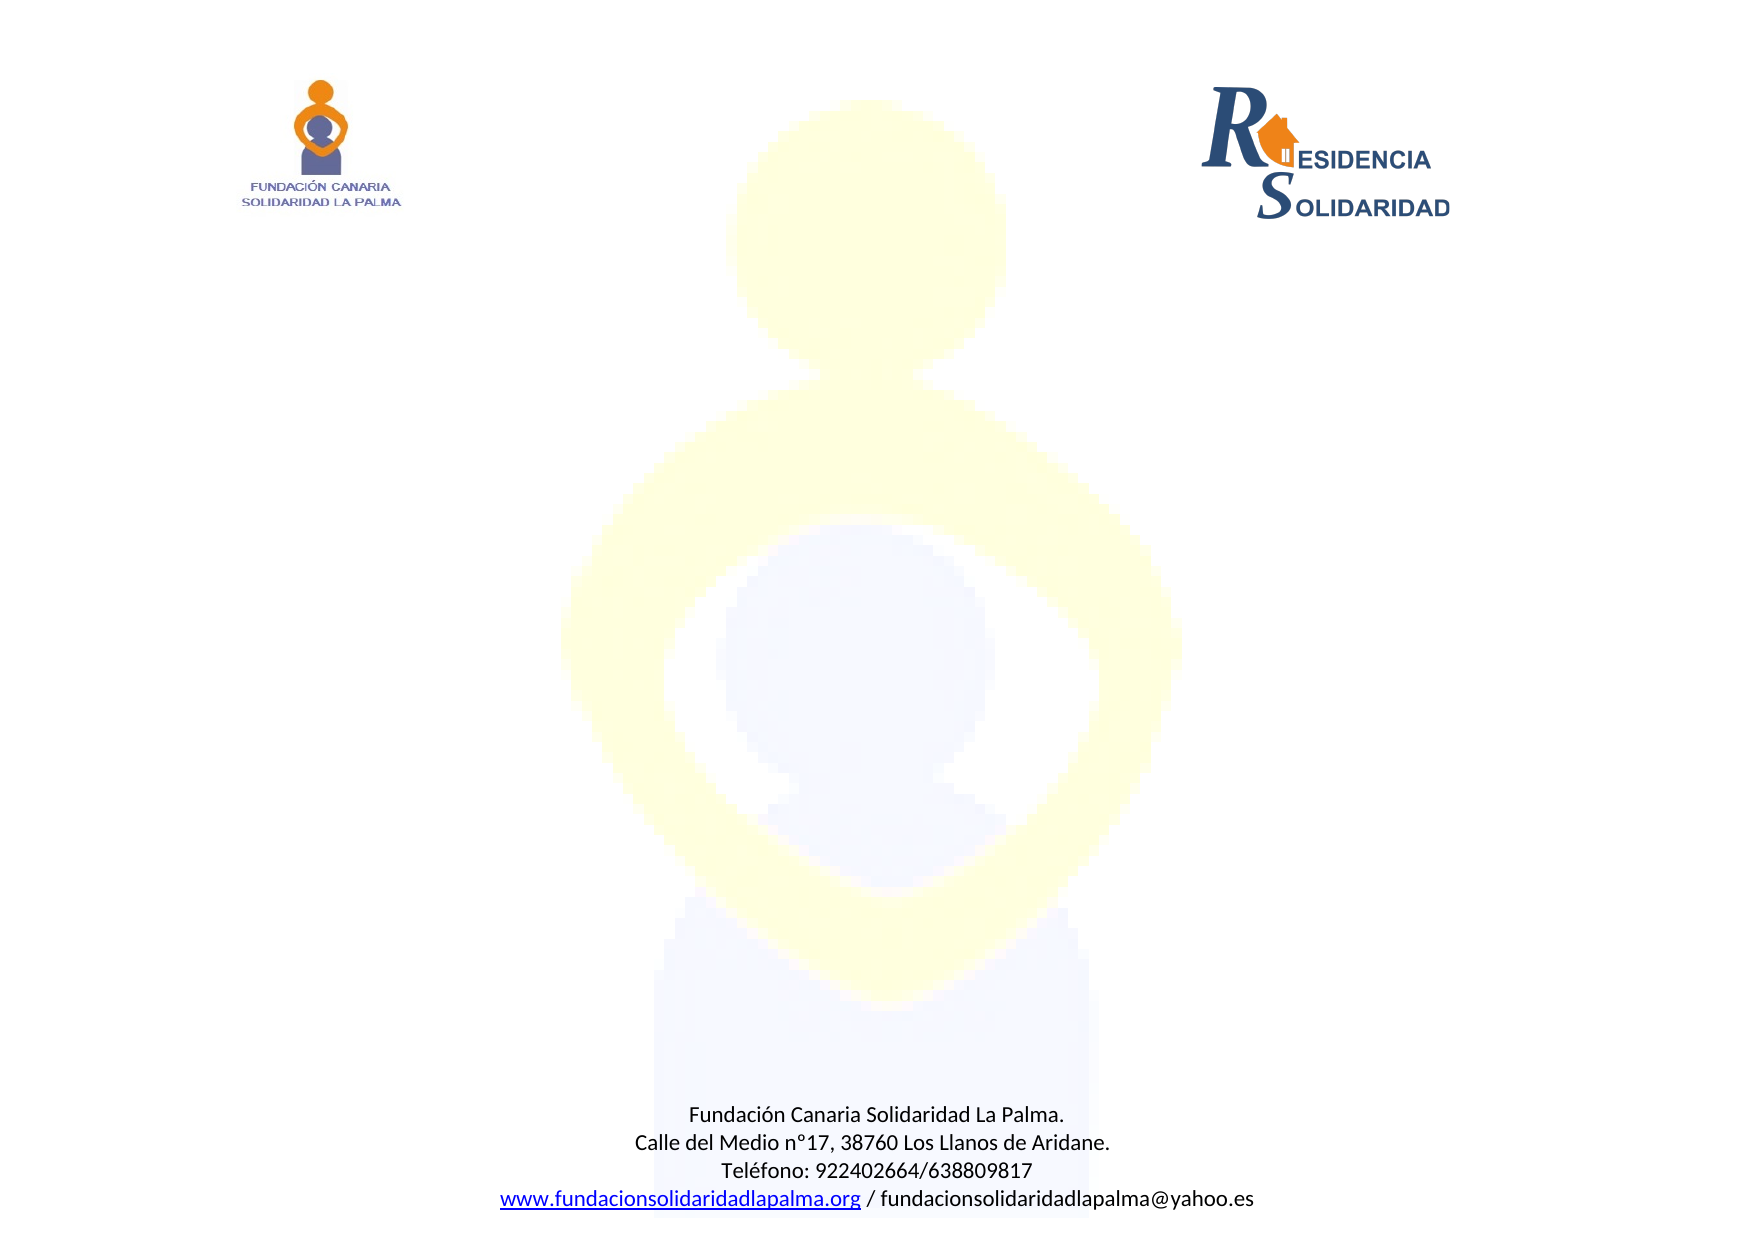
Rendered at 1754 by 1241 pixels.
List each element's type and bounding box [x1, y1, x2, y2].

picture [1201, 87, 1450, 219]
picture [236, 73, 404, 219]
